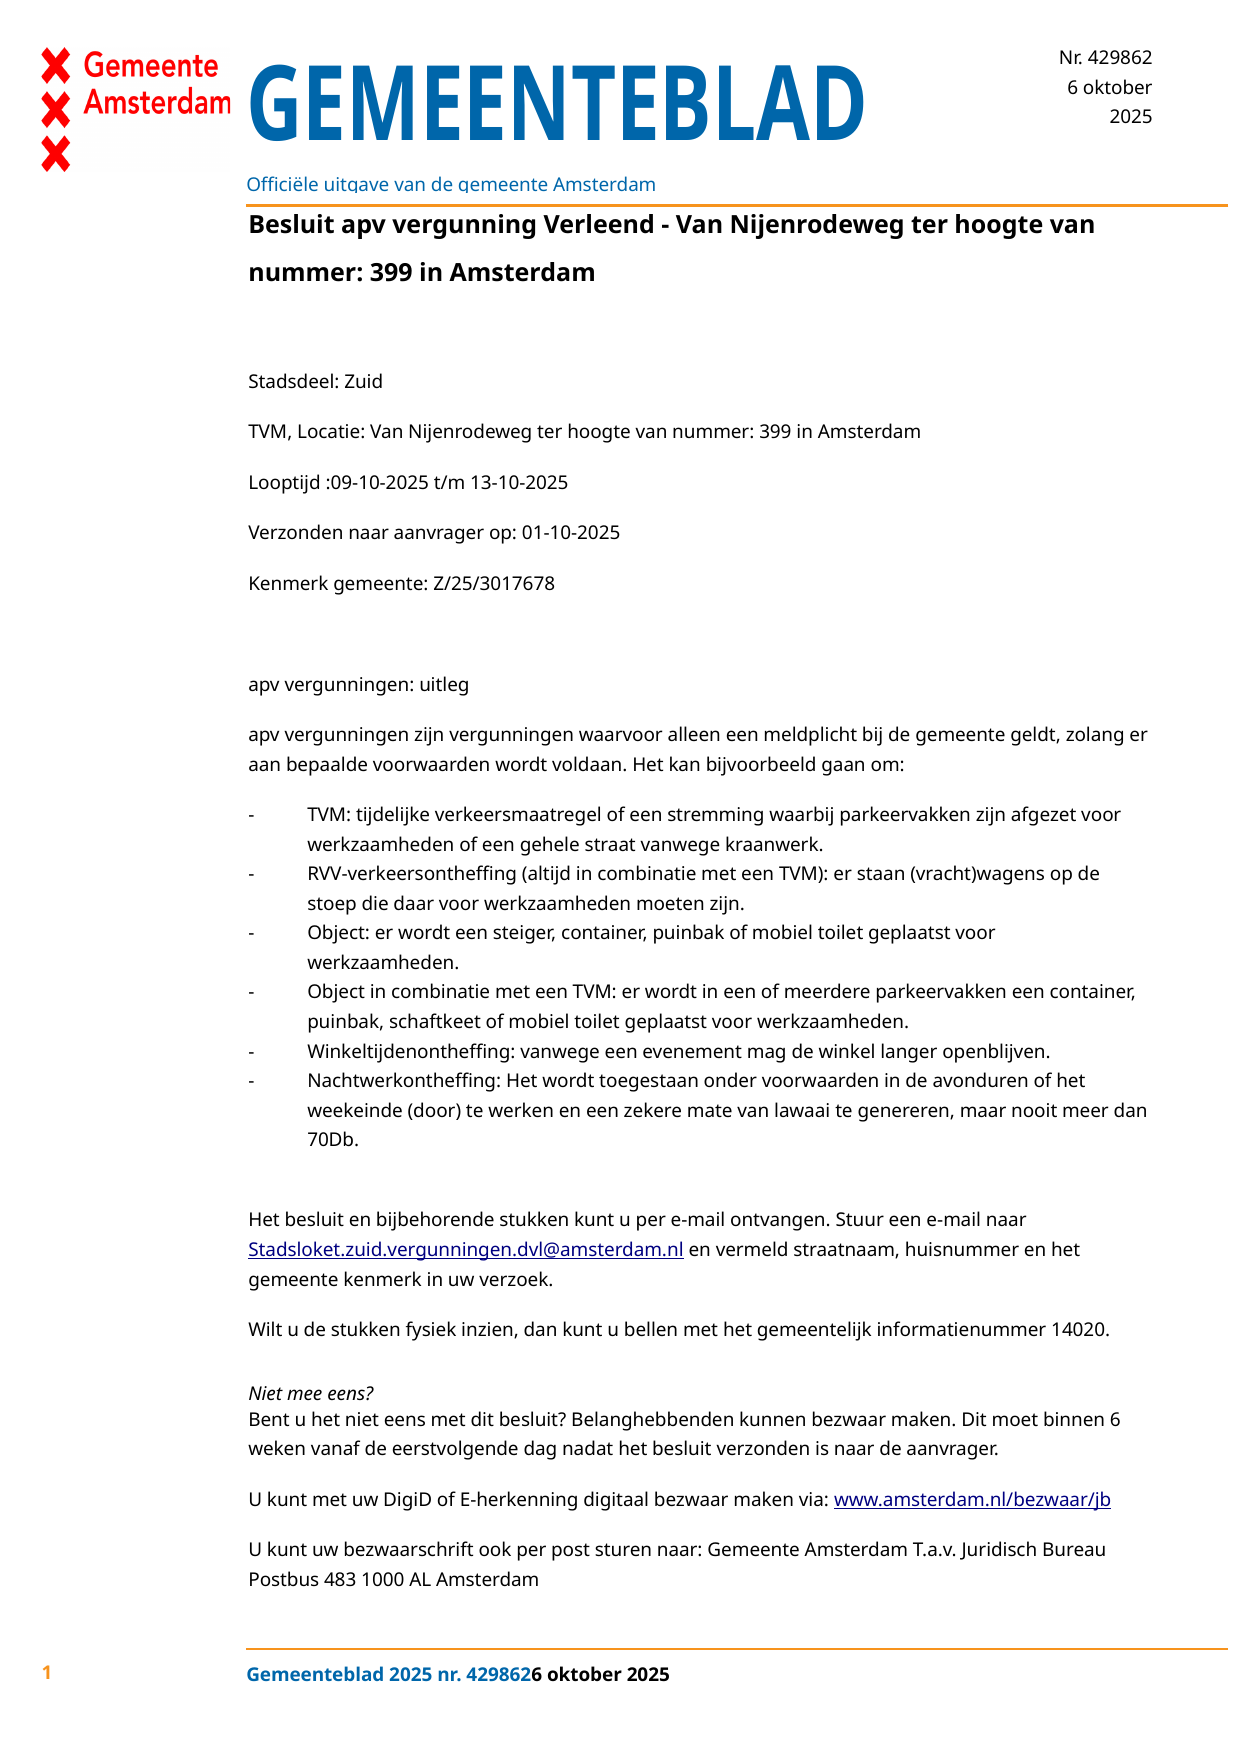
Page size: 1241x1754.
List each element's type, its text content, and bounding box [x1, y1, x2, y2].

text Het besluit en bijbehorende stukken kunt u per e-mail ontvangen. Stuur een e-mail naar Stadsloket.zuid.vergunningen.dvl@amsterdam.nl en vermeld straatnaam, huisnummer en het gemeente kenmerk in uw verzoek. [248, 1207, 1152, 1292]
list TVM: tijdelijke verkeersmaatregel of een stremming waarbij parkeervakken zijn afgezet voor werkzaamheden of een gehele straat vanwege kraanwerk. [248, 801, 1152, 857]
text Verzonden naar aanvrager op: 01-10-2025 [248, 519, 1152, 545]
text Besluit apv vergunning Verleend - Van Nijenrodeweg ter hoogte van nummer: 399 in Amsterdam [248, 207, 1152, 288]
list Nachtwerkontheffing: Het wordt toegestaan onder voorwaarden in de avonduren of het weekeinde (door) te werken en een zekere mate van lawaai te genereren, maar nooit meer dan 70Db. [248, 1067, 1152, 1152]
list RVV-verkeersontheffing (altijd in combinatie met een TVM): er staan (vracht)wagens op de stoep die daar voor werkzaamheden moeten zijn. [248, 860, 1152, 916]
text apv vergunningen: uitleg [248, 671, 1152, 697]
text Kenmerk gemeente: Z/25/3017678 [248, 570, 1152, 596]
text Looptijd :09-10-2025 t/m 13-10-2025 [248, 469, 1152, 495]
text TVM, Locatie: Van Nijenrodeweg ter hoogte van nummer: 399 in Amsterdam [248, 419, 1152, 444]
picture [41, 47, 231, 172]
text Wilt u de stukken fysiek inzien, dan kunt u bellen met het gemeentelijk informatienummer 14020. [248, 1316, 1152, 1342]
text U kunt met uw DigiD of E-herkenning digitaal bezwaar maken via: www.amsterdam.nl/bezwaar/jb [248, 1486, 1152, 1512]
text U kunt uw bezwaarschrift ook per post sturen naar: Gemeente Amsterdam T.a.v. Juridisch Bureau Postbus 483 1000 AL Amsterdam [248, 1536, 1152, 1592]
list Object: er wordt een steiger, container, puinbak of mobiel toilet geplaatst voor werkzaamheden. [248, 919, 1152, 975]
text Niet mee eens? [248, 1380, 1152, 1406]
text Stadsdeel: Zuid [248, 368, 1152, 394]
list Winkeltijdenontheffing: vanwege een evenement mag de winkel langer openblijven. [248, 1038, 1152, 1064]
text apv vergunningen zijn vergunningen waarvoor alleen een meldplicht bij de gemeente geldt, zolang er aan bepaalde voorwaarden wordt voldaan. Het kan bijvoorbeeld gaan om: [248, 721, 1152, 777]
text Bent u het niet eens met dit besluit? Belanghebbenden kunnen bezwaar maken. Dit moet binnen 6 weken vanaf de eerstvolgende dag nadat het besluit verzonden is naar de aanvrager. [248, 1406, 1152, 1461]
list Object in combinatie met een TVM: er wordt in een of meerdere parkeervakken een container, puinbak, schaftkeet of mobiel toilet geplaatst voor werkzaamheden. [248, 979, 1152, 1034]
